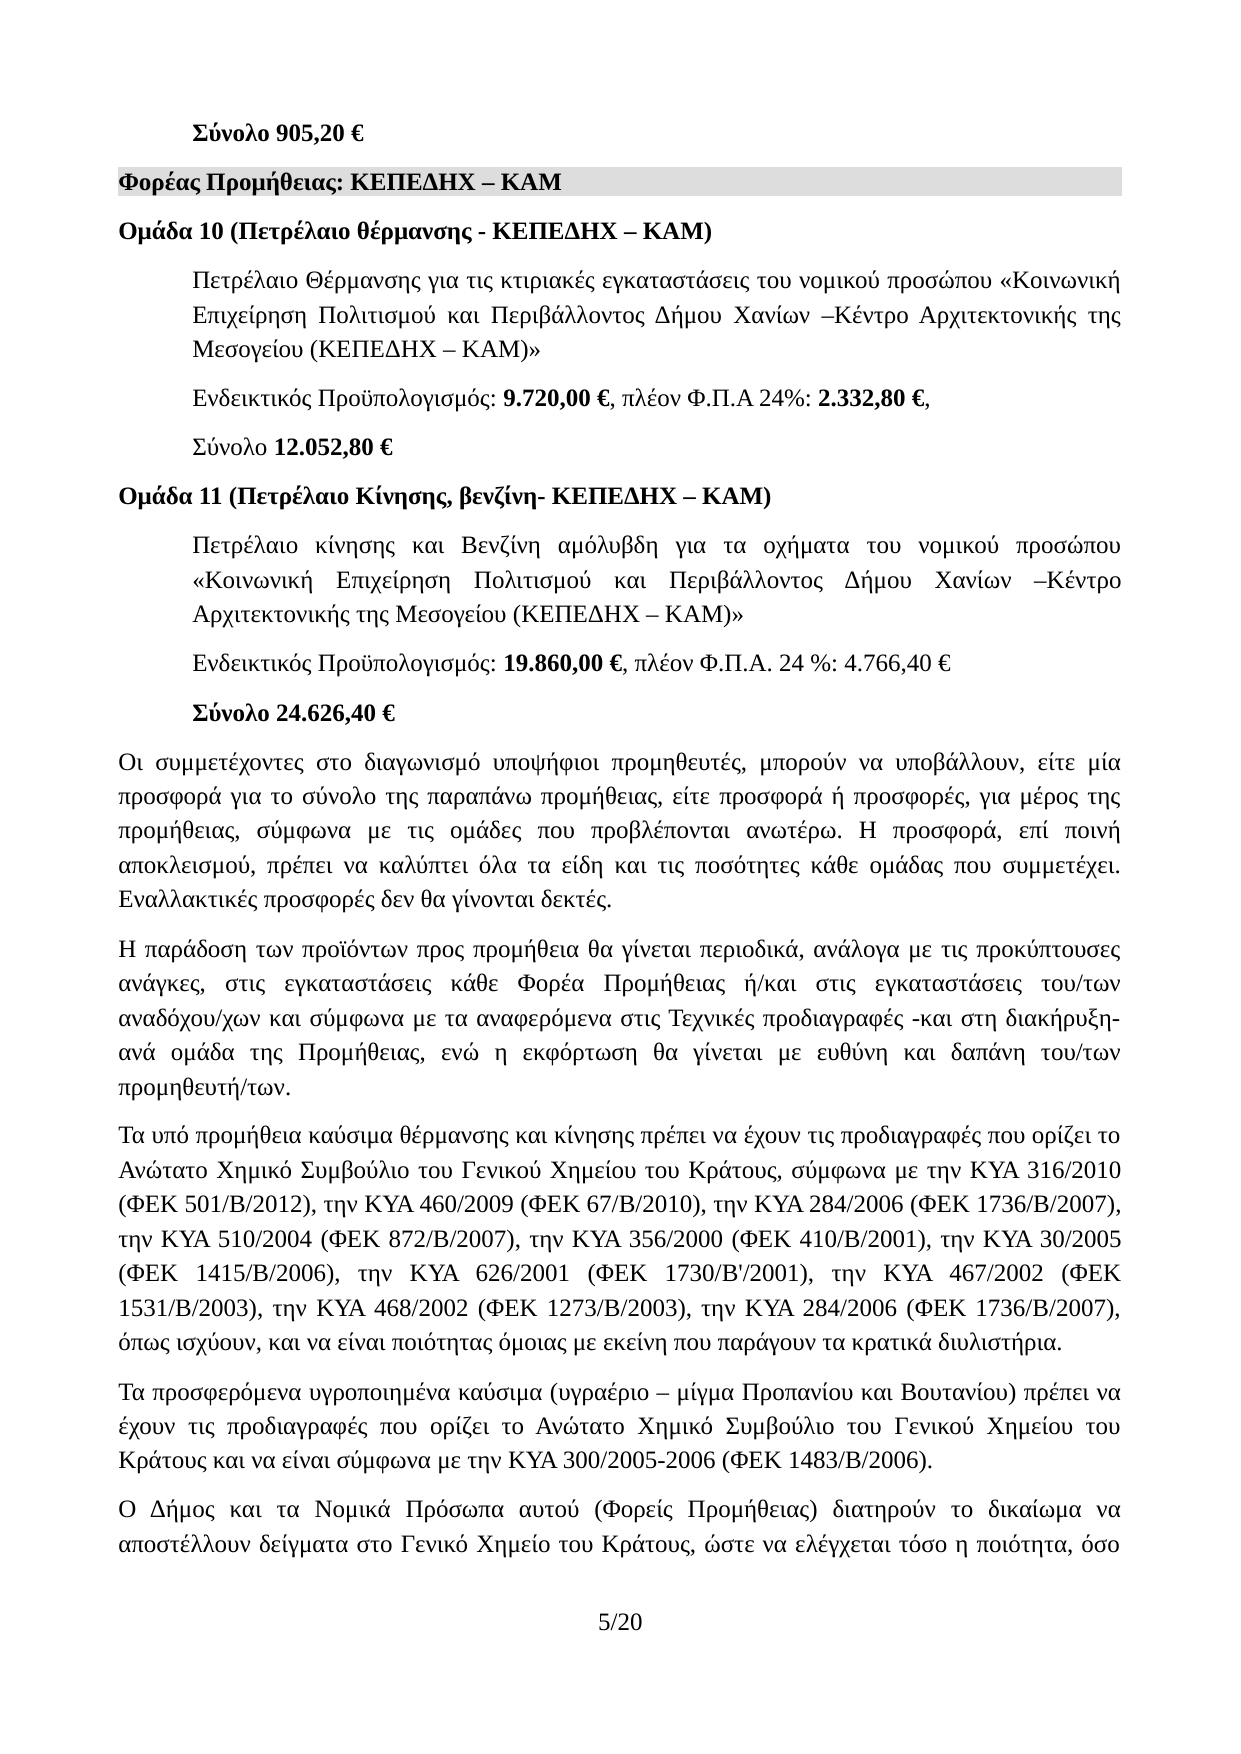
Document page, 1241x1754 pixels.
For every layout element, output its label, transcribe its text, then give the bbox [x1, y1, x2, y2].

text Σύνολο 905,20 € [192, 118, 1122, 147]
text Οι συμμετέχοντες στο διαγωνισμό υποψήφιοι προμηθευτές, μπορούν να υποβάλλουν, είτε μία προσφορά για το σύνολο της παραπάνω προμήθειας, είτε προσφορά ή προσφορές, για μέρος της προμήθειας, σύμφωνα με τις ομάδες που προβλέπονται ανωτέρω. Η προσφορά, επί ποινή αποκλεισμού, πρέπει να καλύπτει όλα τα είδη και τις ποσότητες κάθε ομάδας που συμμετέχει. Εναλλακτικές προσφορές δεν θα γίνονται δεκτές. [118, 747, 1122, 913]
text Σύνολο 24.626,40 € [192, 698, 1122, 726]
text Ομάδα 11 (Πετρέλαιο Κίνησης, βενζίνη- ΚΕΠΕΔΗΧ – ΚΑΜ) [118, 481, 1122, 510]
text Τα υπό προμήθεια καύσιμα θέρμανσης και κίνησης πρέπει να έχουν τις προδιαγραφές που ορίζει το Ανώτατο Χημικό Συμβούλιο του Γενικού Χημείου του Κράτους, σύμφωνα με την ΚΥΑ 316/2010 (ΦΕΚ 501/Β/2012), την ΚΥΑ 460/2009 (ΦΕΚ 67/Β/2010), την ΚΥΑ 284/2006 (ΦΕΚ 1736/Β/2007), την ΚΥΑ 510/2004 (ΦΕΚ 872/Β/2007), την ΚΥΑ 356/2000 (ΦΕΚ 410/Β/2001), την ΚΥΑ 30/2005 (ΦΕΚ 1415/Β/2006), την ΚΥΑ 626/2001 (ΦΕΚ 1730/Β'/2001), την ΚΥΑ 467/2002 (ΦΕΚ 1531/Β/2003), την ΚΥΑ 468/2002 (ΦΕΚ 1273/Β/2003), την ΚΥΑ 284/2006 (ΦΕΚ 1736/Β/2007), όπως ισχύουν, και να είναι ποιότητας όμοιας με εκείνη που παράγουν τα κρατικά διυλιστήρια. [118, 1121, 1122, 1356]
text Ομάδα 10 (Πετρέλαιο θέρμανσης - ΚΕΠΕΔΗΧ – ΚΑΜ) [118, 216, 1122, 245]
text Πετρέλαιο κίνησης και Βενζίνη αμόλυβδη για τα οχήματα του νομικού προσώπου «Κοινωνική Επιχείρηση Πολιτισμού και Περιβάλλοντος Δήμου Χανίων –Κέντρο Αρχιτεκτονικής της Μεσογείου (ΚΕΠΕΔΗΧ – ΚΑΜ)» [192, 531, 1122, 628]
text Φορέας Προμήθειας: ΚΕΠΕΔΗΧ – ΚΑΜ [118, 167, 1122, 196]
text Ενδεικτικός Προϋπολογισμός: 19.860,00 €, πλέον Φ.Π.Α. 24 %: 4.766,40 € [192, 648, 1122, 677]
text Πετρέλαιο Θέρμανσης για τις κτιριακές εγκαταστάσεις του νομικού προσώπου «Κοινωνική Επιχείρηση Πολιτισμού και Περιβάλλοντος Δήμου Χανίων –Κέντρο Αρχιτεκτονικής της Μεσογείου (ΚΕΠΕΔΗΧ – ΚΑΜ)» [192, 265, 1122, 363]
text Σύνολο 12.052,80 € [192, 432, 1122, 461]
text Τα προσφερόμενα υγροποιημένα καύσιμα (υγραέριο – μίγμα Προπανίου και Βουτανίου) πρέπει να έχουν τις προδιαγραφές που ορίζει το Ανώτατο Χημικό Συμβούλιο του Γενικού Χημείου του Κράτους και να είναι σύμφωνα με την ΚΥΑ 300/2005-2006 (ΦΕΚ 1483/Β/2006). [118, 1377, 1122, 1474]
text Ενδεικτικός Προϋπολογισμός: 9.720,00 €, πλέον Φ.Π.Α 24%: 2.332,80 €, [192, 383, 1122, 412]
text Η παράδοση των προϊόντων προς προμήθεια θα γίνεται περιοδικά, ανάλογα με τις προκύπτουσες ανάγκες, στις εγκαταστάσεις κάθε Φορέα Προμήθειας ή/και στις εγκαταστάσεις του/των αναδόχου/χων και σύμφωνα με τα αναφερόμενα στις Τεχνικές προδιαγραφές -και στη διακήρυξη- ανά ομάδα της Προμήθειας, ενώ η εκφόρτωση θα γίνεται με ευθύνη και δαπάνη του/των προμηθευτή/των. [118, 934, 1122, 1100]
text Ο Δήμος και τα Νομικά Πρόσωπα αυτού (Φορείς Προμήθειας) διατηρούν το δικαίωμα να αποστέλλουν δείγματα στο Γενικό Χημείο του Κράτους, ώστε να ελέγχεται τόσο η ποιότητα, όσο [118, 1494, 1122, 1558]
